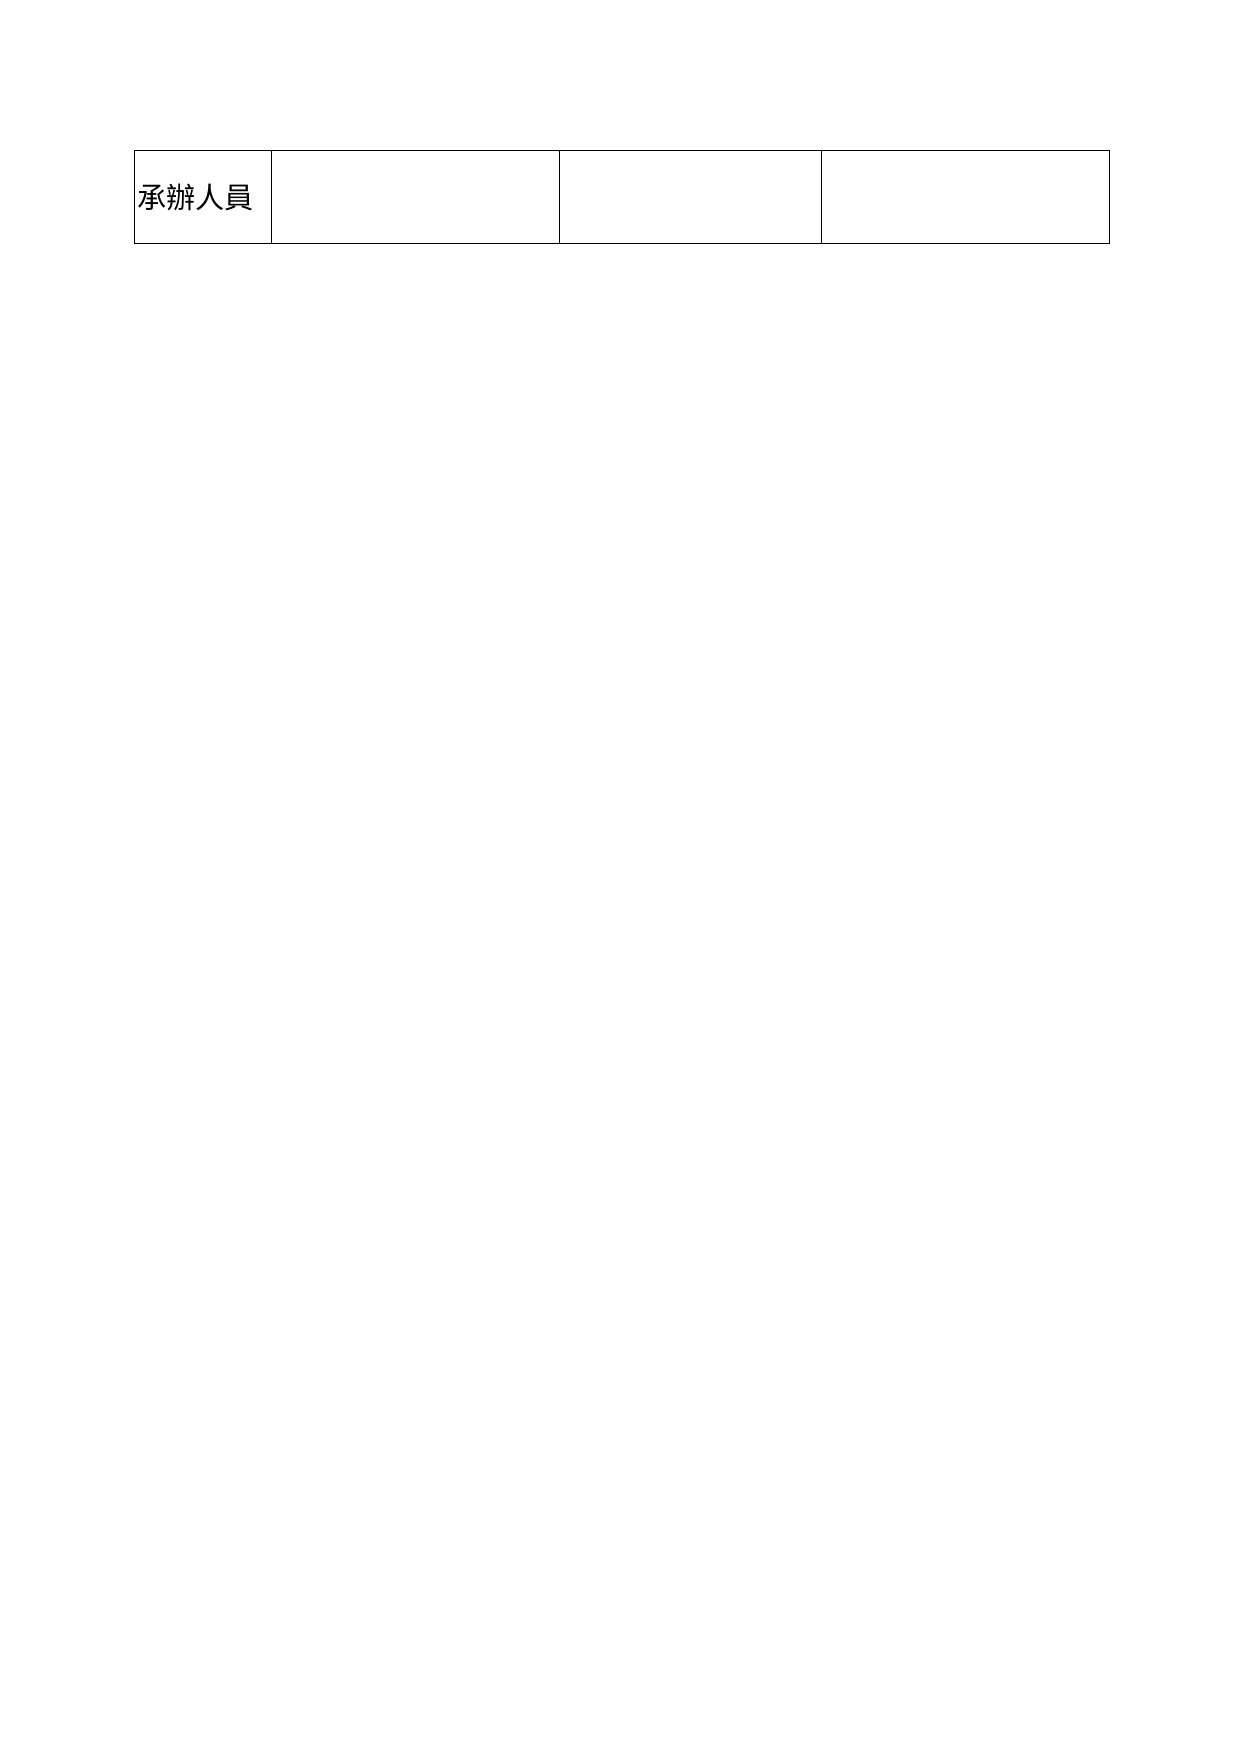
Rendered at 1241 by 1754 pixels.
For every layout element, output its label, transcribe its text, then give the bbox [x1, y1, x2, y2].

table_cell 承辦人員 [135, 151, 271, 243]
table_cell [272, 151, 559, 243]
table_cell [822, 151, 1109, 243]
table_cell [560, 151, 821, 243]
